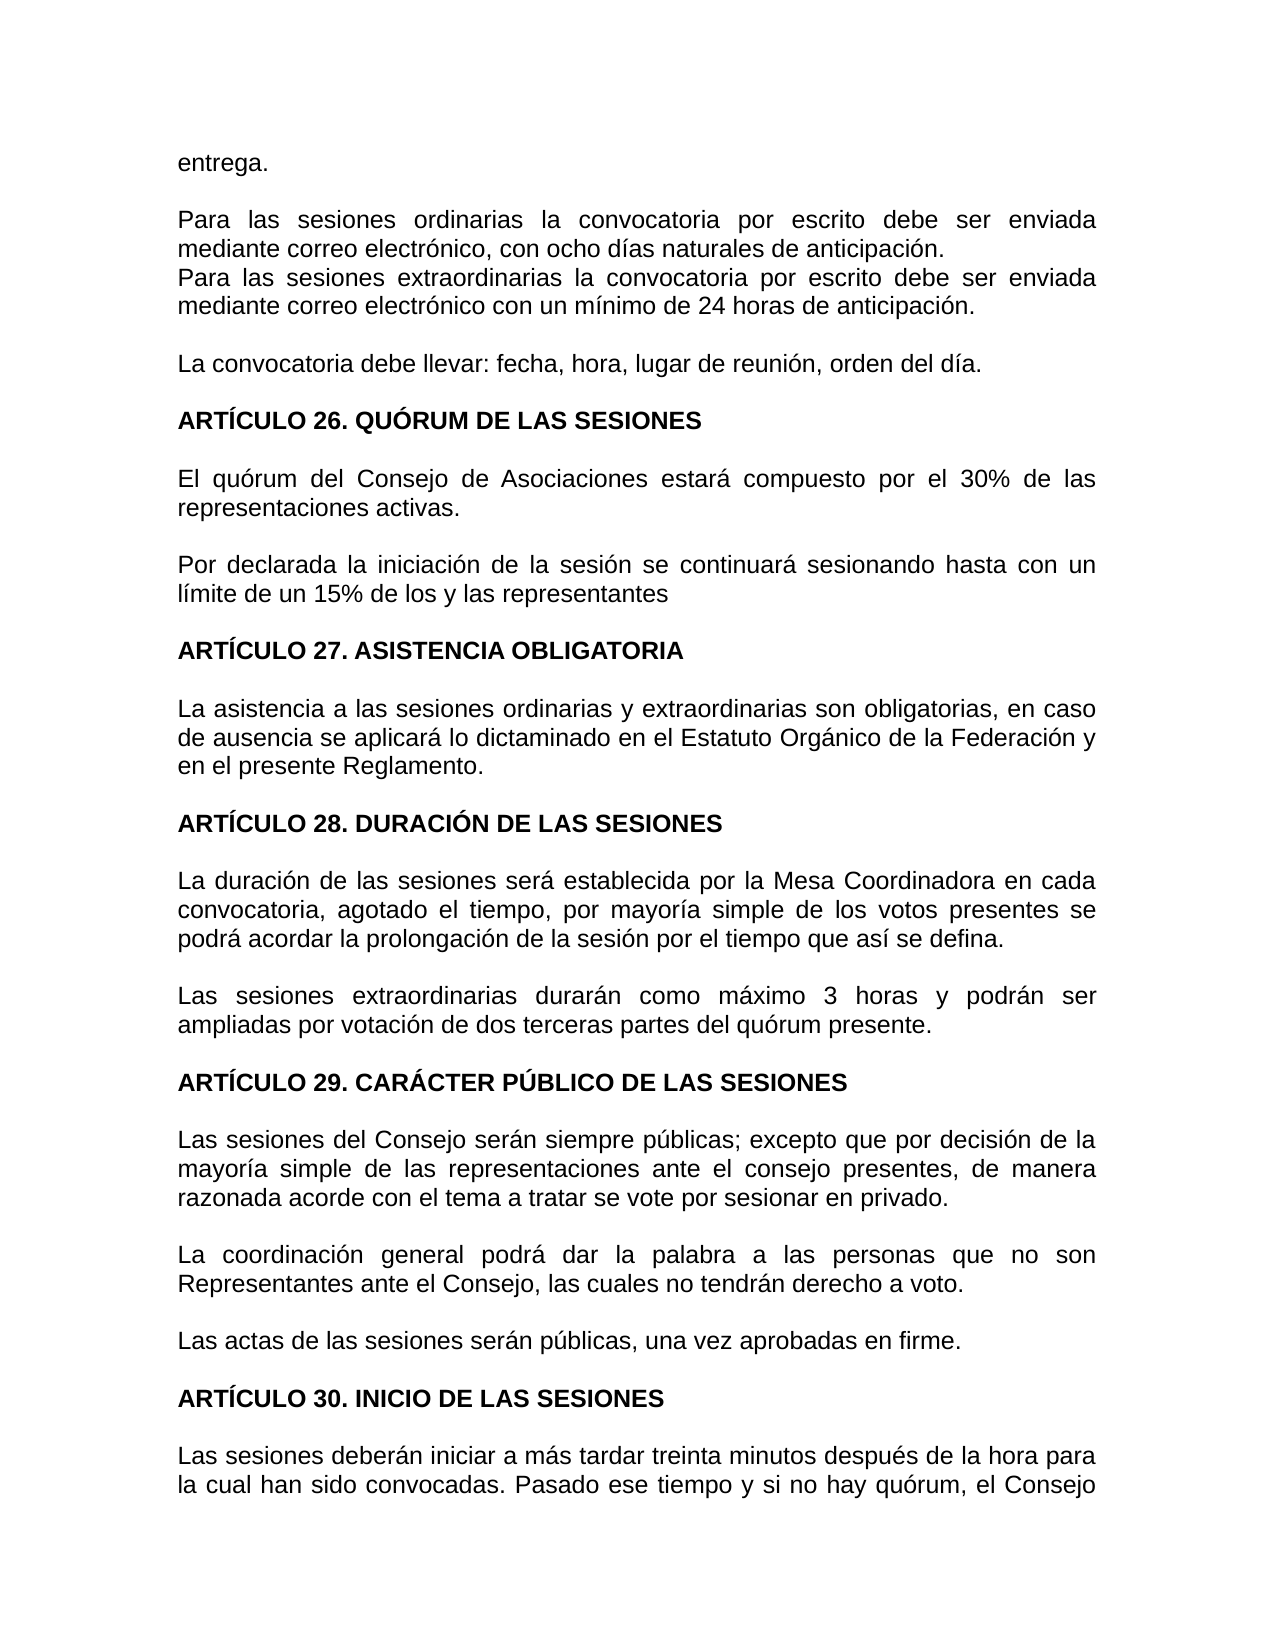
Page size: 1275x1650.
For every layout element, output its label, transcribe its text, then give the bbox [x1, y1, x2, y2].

text entrega. [177, 148, 1098, 176]
text Para las sesiones ordinarias la convocatoria por escrito debe ser enviada mediante correo electrónico, con ocho días naturales de anticipación. [177, 205, 1098, 263]
text Por declarada la iniciación de la sesión se continuará sesionando hasta con un límite de un 15% de los y las representantes [177, 550, 1098, 608]
text La duración de las sesiones será establecida por la Mesa Coordinadora en cada convocatoria, agotado el tiempo, por mayoría simple de los votos presentes se podrá acordar la prolongación de la sesión por el tiempo que así se defina. [177, 866, 1098, 953]
text La convocatoria debe llevar: fecha, hora, lugar de reunión, orden del día. [177, 349, 1098, 378]
text Las sesiones extraordinarias durarán como máximo 3 horas y podrán ser ampliadas por votación de dos terceras partes del quórum presente. [177, 981, 1098, 1039]
text ARTÍCULO 26. QUÓRUM DE LAS SESIONES [177, 406, 1098, 435]
text Para las sesiones extraordinarias la convocatoria por escrito debe ser enviada mediante correo electrónico con un mínimo de 24 horas de anticipación. [177, 263, 1098, 320]
text Las actas de las sesiones serán públicas, una vez aprobadas en firme. [177, 1326, 1098, 1355]
text Las sesiones del Consejo serán siempre públicas; excepto que por decisión de la mayoría simple de las representaciones ante el consejo presentes, de manera razonada acorde con el tema a tratar se vote por sesionar en privado. [177, 1125, 1098, 1211]
text ARTÍCULO 28. DURACIÓN DE LAS SESIONES [177, 809, 1098, 838]
text Las sesiones deberán iniciar a más tardar treinta minutos después de la hora para la cual han sido convocadas. Pasado ese tiempo y si no hay quórum, el Consejo [177, 1441, 1098, 1499]
text ARTÍCULO 29. CARÁCTER PÚBLICO DE LAS SESIONES [177, 1068, 1098, 1096]
text La asistencia a las sesiones ordinarias y extraordinarias son obligatorias, en caso de ausencia se aplicará lo dictaminado en el Estatuto Orgánico de la Federación y en el presente Reglamento. [177, 694, 1098, 780]
text ARTÍCULO 30. INICIO DE LAS SESIONES [177, 1384, 1098, 1413]
text La coordinación general podrá dar la palabra a las personas que no son Representantes ante el Consejo, las cuales no tendrán derecho a voto. [177, 1240, 1098, 1298]
text El quórum del Consejo de Asociaciones estará compuesto por el 30% de las representaciones activas. [177, 464, 1098, 521]
text ARTÍCULO 27. ASISTENCIA OBLIGATORIA [177, 636, 1098, 665]
